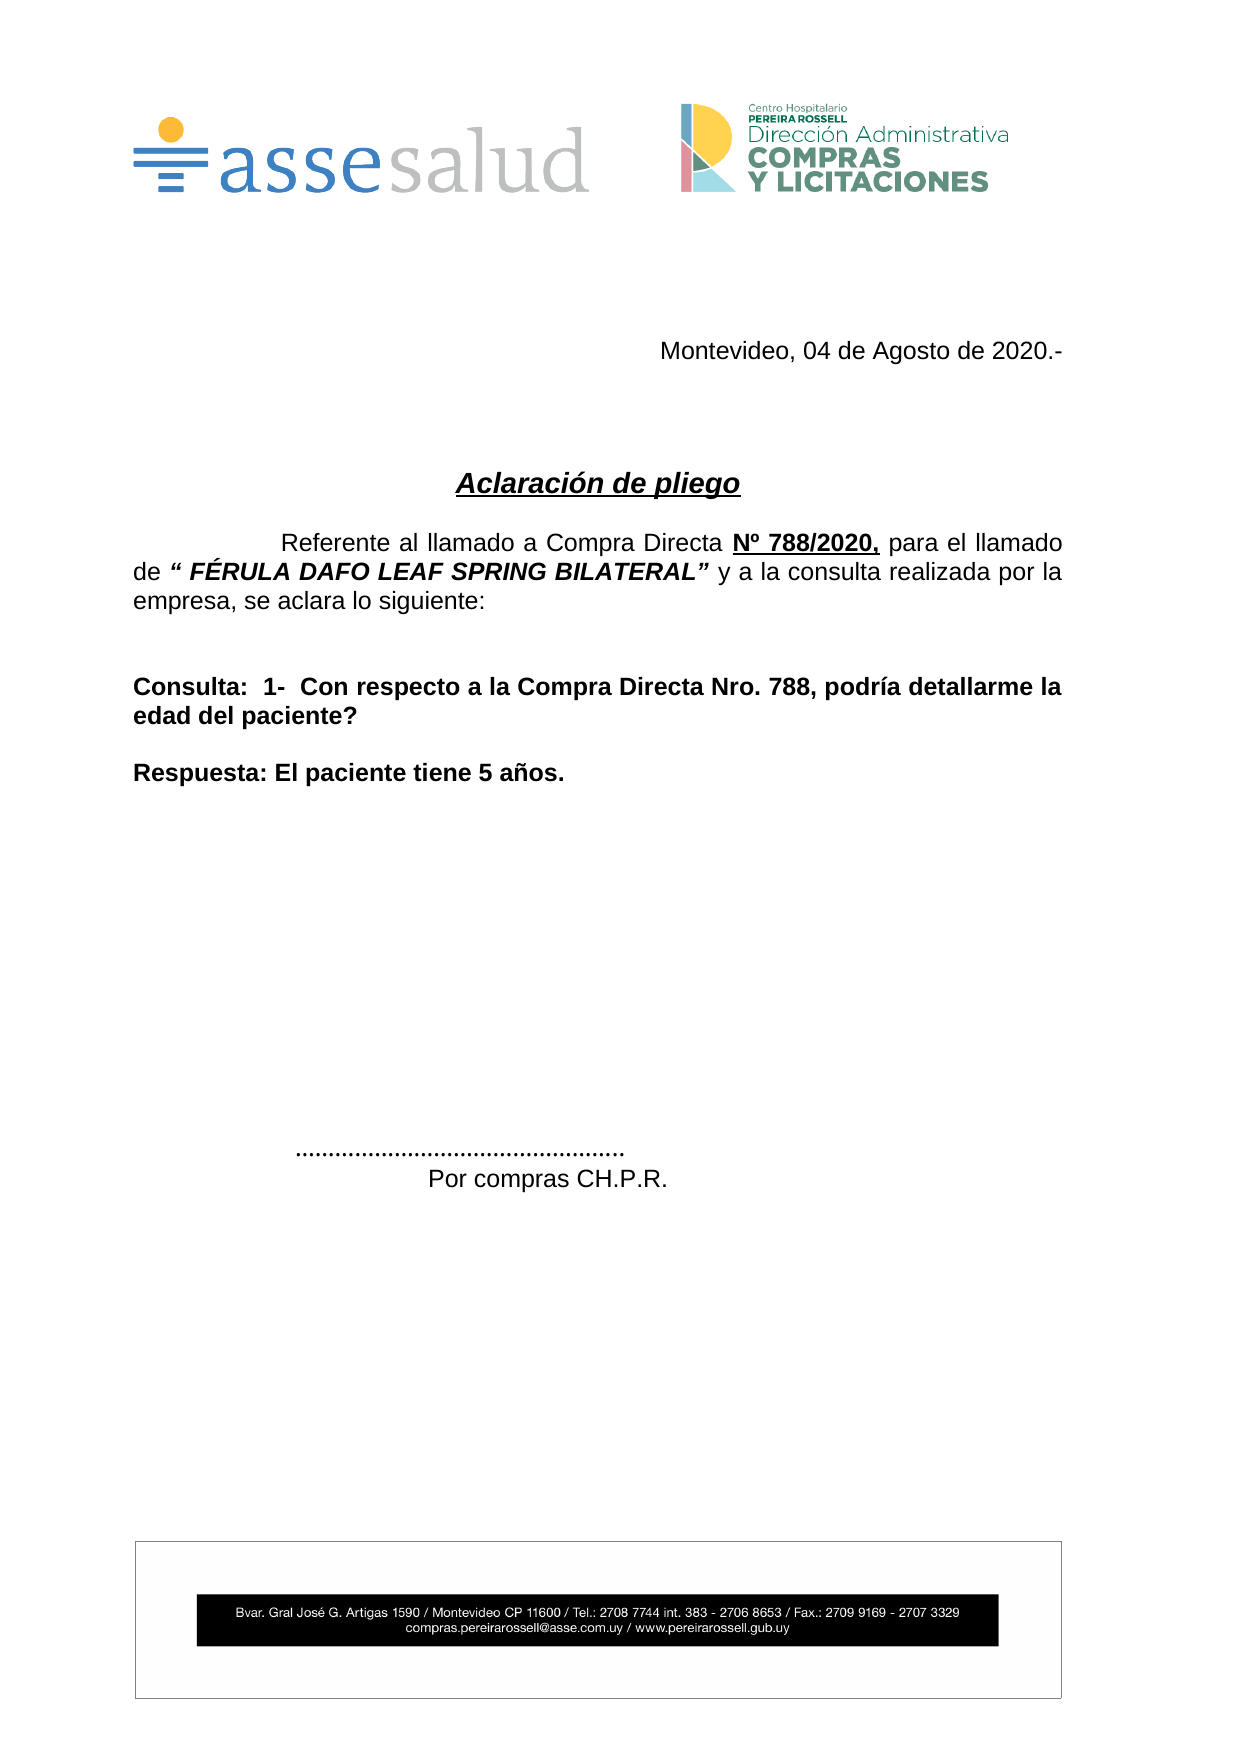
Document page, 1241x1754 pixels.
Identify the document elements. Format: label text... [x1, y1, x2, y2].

text Respuesta: El paciente tiene 5 años. [133, 758, 1063, 787]
picture [639, 54, 1044, 236]
text Consulta: 1- Con respecto a la Compra Directa Nro. 788, podría detallarme la edad del paciente? [133, 672, 1063, 729]
picture [133, 117, 589, 193]
text ………………………………………….. [133, 1130, 1063, 1164]
picture [136, 1542, 1061, 1698]
subtitle Aclaración de pliego [133, 466, 1063, 499]
text Por compras CH.P.R. [133, 1164, 1063, 1193]
text Referente al llamado a Compra Directa Nº 788/2020, para el llamado de “ FÉRULA DAFO LEAF SPRING BILATERAL” y a la consulta realizada por la empresa, se aclara lo siguiente: [133, 528, 1063, 614]
text Montevideo, 04 de Agosto de 2020.- [133, 336, 1063, 364]
